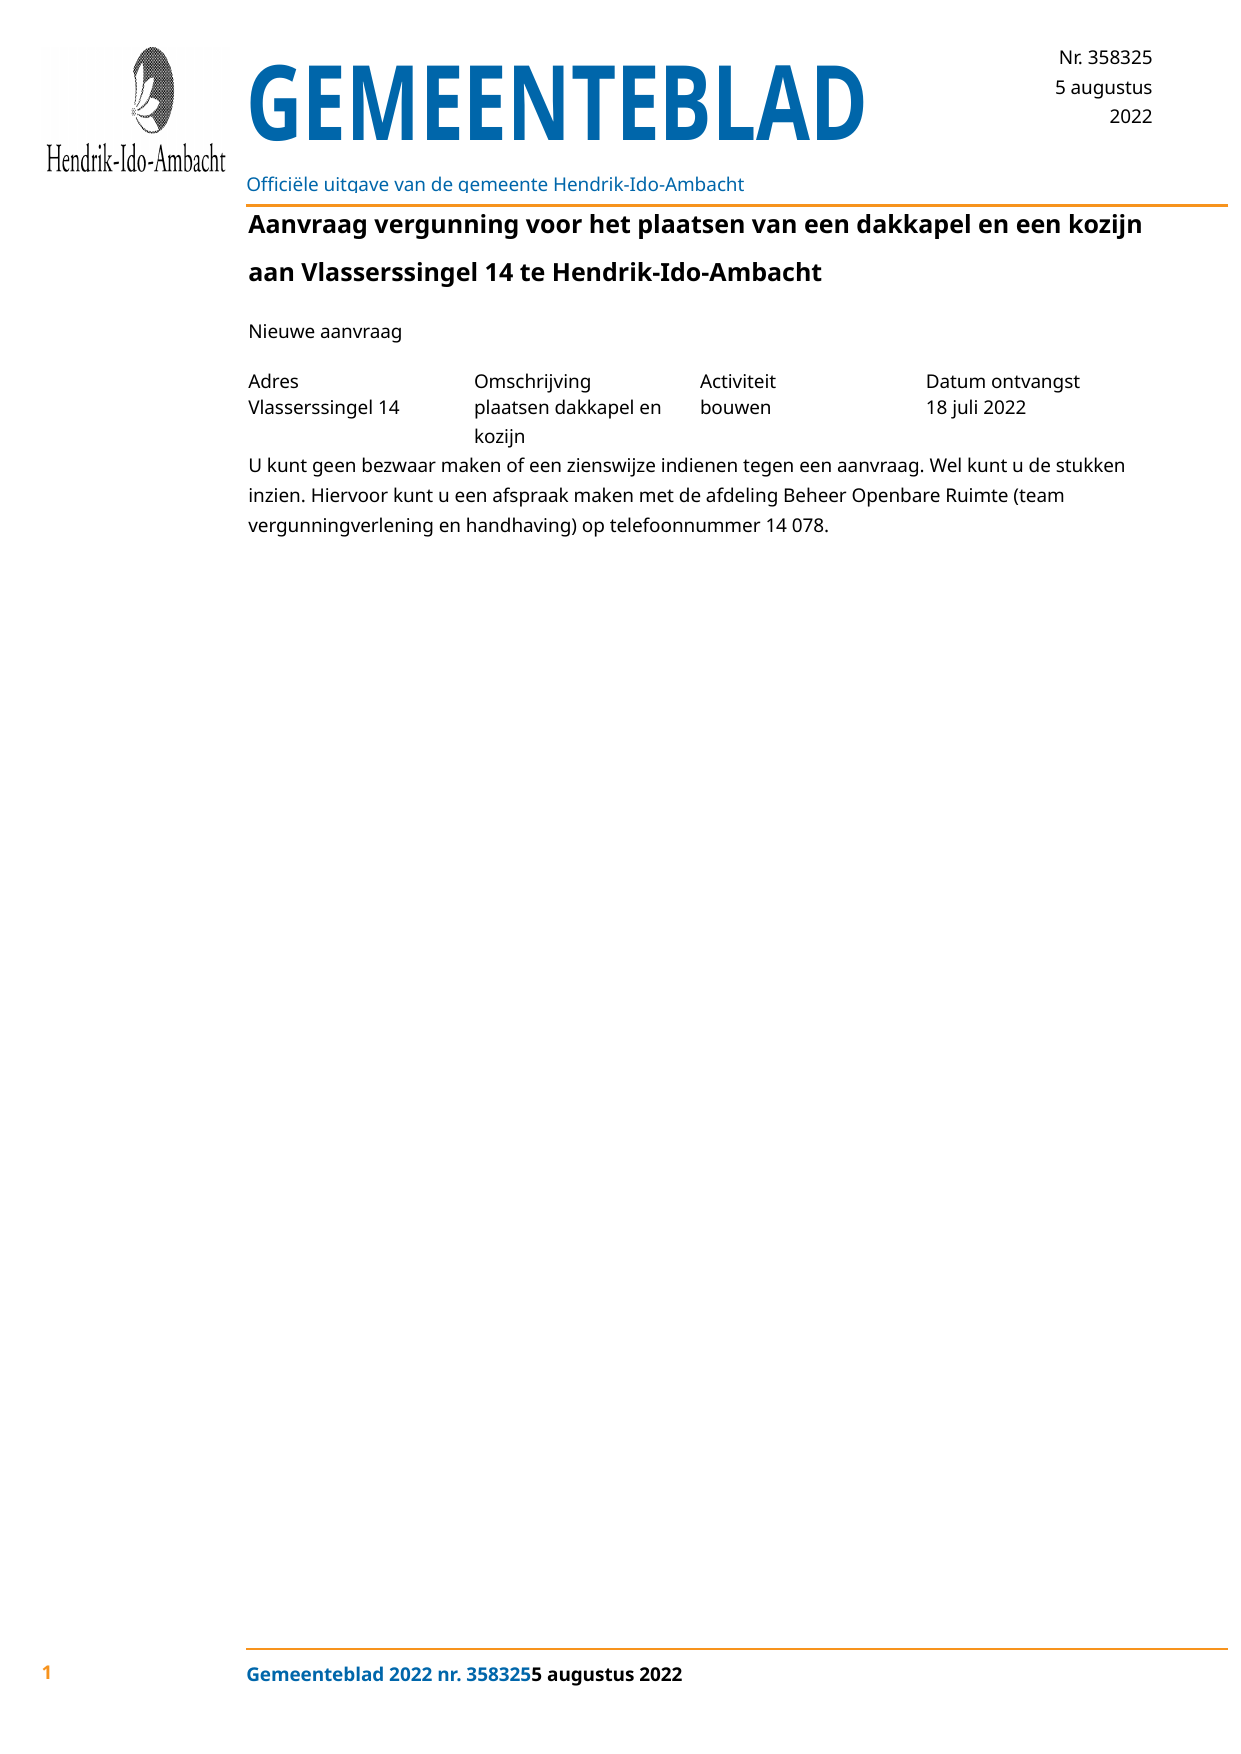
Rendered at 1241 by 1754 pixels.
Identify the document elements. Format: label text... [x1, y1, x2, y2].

table_header Datum ontvangst [926, 369, 1152, 394]
table_header Activiteit [700, 369, 926, 394]
table_cell bouwen [700, 394, 926, 449]
table_header Omschrijving [474, 369, 700, 394]
table_header Adres [248, 369, 474, 394]
text U kunt geen bezwaar maken of een zienswijze indienen tegen een aanvraag. Wel kunt u de stukken inzien. Hiervoor kunt u een afspraak maken met de afdeling Beheer Openbare Ruimte (team vergunningverlening en handhaving) op telefoonnummer 14 078. [248, 453, 1152, 538]
table_cell plaatsen dakkapel en kozijn [474, 394, 700, 449]
table_cell 18 juli 2022 [926, 394, 1152, 449]
picture [41, 47, 231, 172]
text Nieuwe aanvraag [248, 318, 1152, 344]
text Aanvraag vergunning voor het plaatsen van een dakkapel en een kozijn aan Vlasserssingel 14 te Hendrik-Ido-Ambacht [248, 207, 1152, 288]
table_cell Vlasserssingel 14 [248, 394, 474, 449]
